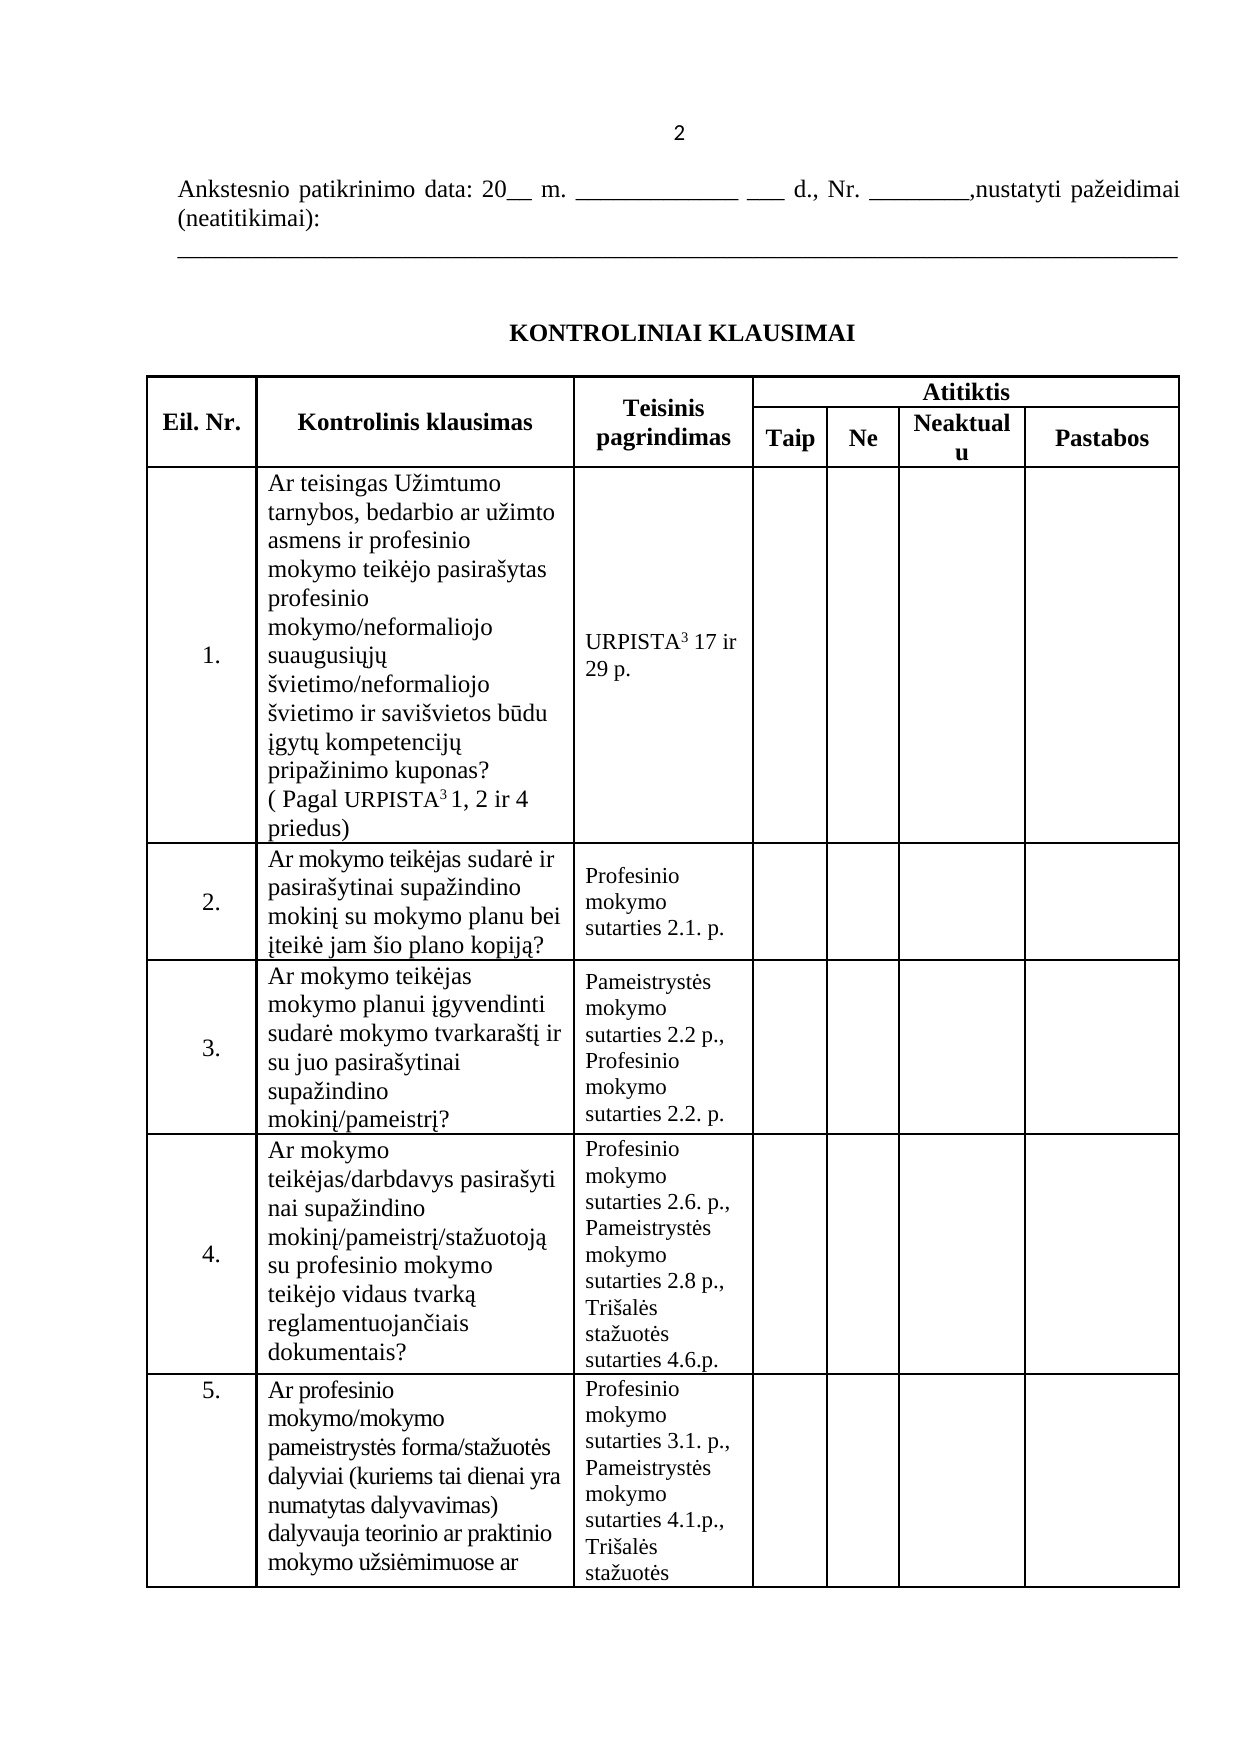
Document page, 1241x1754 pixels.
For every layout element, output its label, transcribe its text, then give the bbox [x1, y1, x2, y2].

table_cell [900, 468, 1024, 842]
table_header Kontrolinis klausimas [258, 378, 573, 466]
table_cell [828, 468, 898, 842]
table_cell [828, 961, 898, 1133]
table_cell Ne [828, 408, 898, 466]
table_cell [828, 1375, 898, 1586]
table_cell [754, 1375, 826, 1586]
table_cell Profesinio mokymo sutarties 2.1. p. [575, 844, 752, 959]
table_cell Profesinio mokymo sutarties 3.1. p., Pameistrystės mokymo sutarties 4.1.p., Trišalės stažuotės [575, 1375, 752, 1586]
table_cell [900, 1135, 1024, 1373]
table_cell Ar mokymo teikėjas sudarė ir pasirašytinai supažindino mokinį su mokymo planu bei įteikė jam šio plano kopiją? [258, 844, 573, 959]
table_cell [900, 844, 1024, 959]
text KONTROLINIAI KLAUSIMAI [177, 318, 1181, 347]
table_header Eil. Nr. [148, 378, 255, 466]
table_header Teisinis pagrindimas [575, 378, 752, 466]
table_cell [754, 844, 826, 959]
table_cell 4. [148, 1135, 255, 1373]
table_cell [900, 961, 1024, 1133]
table_cell [1026, 844, 1178, 959]
table_cell 5. [148, 1375, 255, 1586]
table_cell [828, 844, 898, 959]
table_cell Taip [754, 408, 826, 466]
table_cell [900, 1375, 1024, 1586]
table_cell 2. [148, 844, 255, 959]
table_cell [828, 1135, 898, 1373]
table_cell Profesinio mokymo sutarties 2.6. p., Pameistrystės mokymo sutarties 2.8 p., Trišalės stažuotės sutarties 4.6.p. [575, 1135, 752, 1373]
table_cell [754, 1135, 826, 1373]
table_cell Ar mokymo teikėjas/darbdavys pasirašytinai supažindino mokinį/pameistrį/stažuotoją su profesinio mokymo teikėjo vidaus tvarką reglamentuojančiais dokumentais? [258, 1135, 573, 1373]
table_cell Pastabos [1026, 408, 1178, 466]
table_cell Ar mokymo teikėjas mokymo planui įgyvendinti sudarė mokymo tvarkaraštį ir su juo pasirašytinai supažindino mokinį/pameistrį? [258, 961, 573, 1133]
table_cell Neaktualu [900, 408, 1024, 466]
table_header Atitiktis [754, 378, 1178, 406]
table_cell [754, 468, 826, 842]
table_cell 1. [148, 468, 255, 842]
table_cell 3. [148, 961, 255, 1133]
table_cell [1026, 1375, 1178, 1586]
table_cell [1026, 1135, 1178, 1373]
text Ankstesnio patikrinimo data: 20__ m. _____________ ___ d., Nr. ________,nustatyti pažeidimai (neatitikimai): ________________________________________________________________________________ [177, 174, 1181, 260]
table_cell Pameistrystės mokymo sutarties 2.2 p., Profesinio mokymo sutarties 2.2. p. [575, 961, 752, 1133]
table_cell URPISTA3 17 ir 29 p. [575, 468, 752, 842]
table_cell [1026, 468, 1178, 842]
table_cell Ar profesinio mokymo/mokymo pameistrystės forma/stažuotės dalyviai (kuriems tai dienai yra numatytas dalyvavimas) dalyvauja teorinio ar praktinio mokymo užsiėmimuose ar [258, 1375, 573, 1586]
table_cell [1026, 961, 1178, 1133]
table_cell Ar teisingas Užimtumo tarnybos, bedarbio ar užimto asmens ir profesinio mokymo teikėjo pasirašytas profesinio mokymo/neformaliojo suaugusiųjų švietimo/neformaliojo švietimo ir savišvietos būdu įgytų kompetencijų pripažinimo kuponas? ( Pagal URPISTA3 1, 2 ir 4 priedus) [258, 468, 573, 842]
table_cell [754, 961, 826, 1133]
